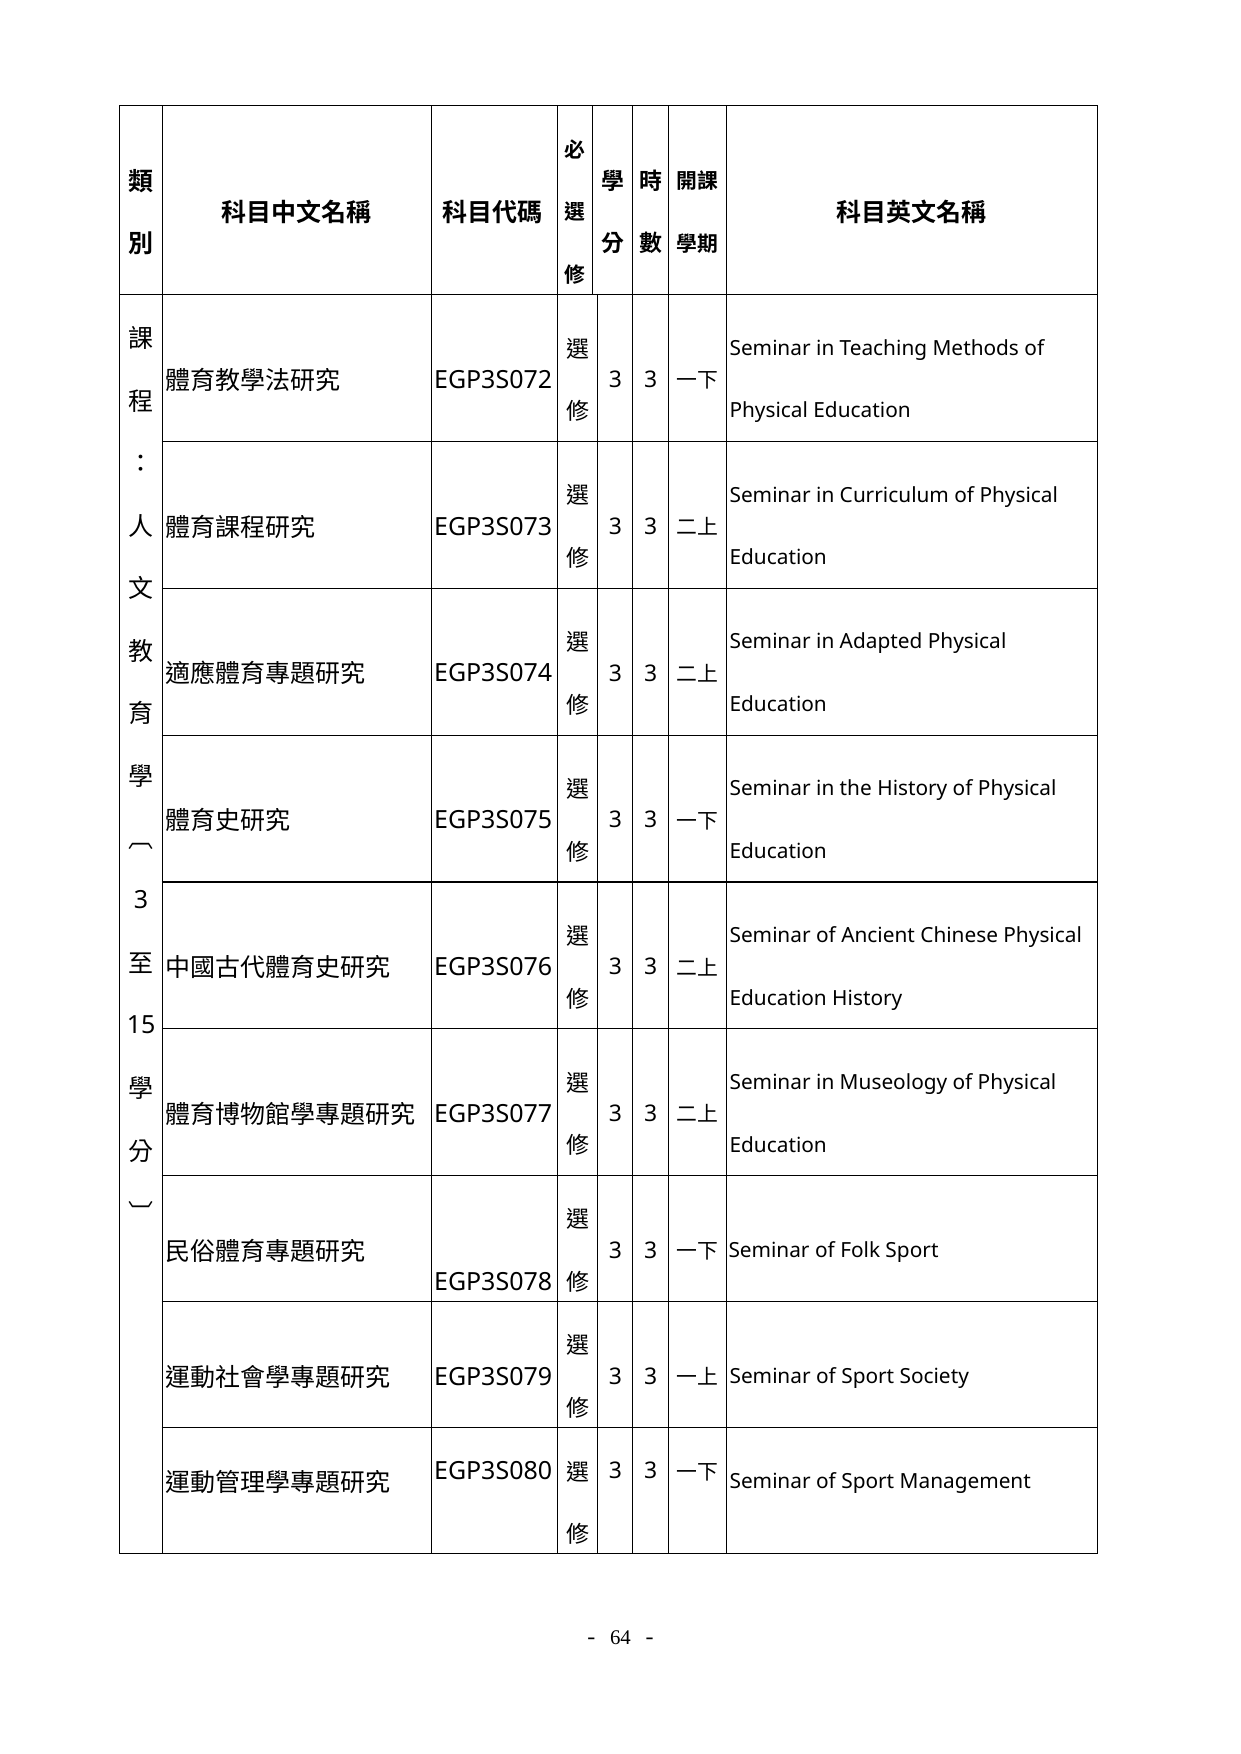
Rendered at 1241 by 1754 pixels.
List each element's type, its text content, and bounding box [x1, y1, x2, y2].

table_cell 體育史研究 [163, 736, 431, 881]
table_cell 3 [598, 442, 632, 588]
table_cell 選修 [558, 442, 597, 588]
table_header 科目代碼 [432, 106, 557, 294]
table_cell 運動管理學專題研究 [163, 1428, 431, 1553]
table_cell EGP3S076 [432, 883, 557, 1028]
table_cell 3 [633, 1428, 668, 1553]
table_cell 3 [633, 442, 668, 588]
table_cell EGP3S072 [432, 295, 557, 441]
table_cell 民俗體育專題研究 [163, 1176, 431, 1301]
table_cell 3 [598, 1176, 632, 1301]
table_cell 二上 [669, 883, 726, 1028]
table_cell EGP3S077 [432, 1029, 557, 1175]
table_cell 3 [633, 736, 668, 881]
table_cell 選 修 [558, 295, 597, 441]
table_cell Seminar of Ancient Chinese Physical Education History [727, 883, 1097, 1028]
table_cell 體育教學法研究 [163, 295, 431, 441]
table_cell Seminar in the History of Physical Education [727, 736, 1097, 881]
table_cell 3 [633, 1302, 668, 1427]
table_cell 體育博物館學專題研究 [163, 1029, 431, 1175]
table_cell Seminar of Folk Sport [727, 1176, 1097, 1301]
table_cell EGP3S079 [432, 1302, 557, 1427]
table_cell 課程： 人文教育學 ︹ 3 至 15學分 ︺ [120, 295, 162, 1553]
table_header 科目中文名稱 [163, 106, 431, 294]
table_cell 二上 [669, 1029, 726, 1175]
table_cell 3 [633, 589, 668, 734]
table_cell 選 修 [558, 1176, 597, 1301]
table_cell 3 [598, 1302, 632, 1427]
table_cell 一下 [669, 1428, 726, 1553]
table_cell 二上 [669, 442, 726, 588]
table_header 時 數 [633, 106, 668, 294]
table_cell 一下 [669, 1176, 726, 1301]
table_cell 運動社會學專題研究 [163, 1302, 431, 1427]
table_cell 一上 [669, 1302, 726, 1427]
table_cell 3 [598, 883, 632, 1028]
table_cell 3 [633, 1176, 668, 1301]
table_cell 一下 [669, 736, 726, 881]
table_cell 選修 [558, 1302, 597, 1427]
table_cell Seminar in Adapted Physical Education [727, 589, 1097, 734]
table_cell 3 [633, 883, 668, 1028]
table_cell Seminar in Curriculum of Physical Education [727, 442, 1097, 588]
table_header 必選修 [558, 106, 592, 294]
table_cell 選修 [558, 736, 597, 881]
table_cell 體育課程研究 [163, 442, 431, 588]
table_cell EGP3S075 [432, 736, 557, 881]
table_cell EGP3S073 [432, 442, 557, 588]
table_cell EGP3S080 [432, 1428, 557, 1553]
table_cell Seminar in Museology of Physical Education [727, 1029, 1097, 1175]
table_cell EGP3S074 [432, 589, 557, 734]
table_cell 3 [598, 589, 632, 734]
table_header 學分 [593, 106, 632, 294]
table_cell 選 修 [558, 589, 597, 734]
table_cell 3 [598, 1029, 632, 1175]
table_cell 3 [633, 295, 668, 441]
table_cell 選 修 [558, 883, 597, 1028]
table_header 科目英文名稱 [727, 106, 1097, 294]
table_cell EGP3S078 [432, 1176, 557, 1301]
table_cell 二上 [669, 589, 726, 734]
table_cell 一下 [669, 295, 726, 441]
table_cell Seminar of Sport Management [727, 1428, 1097, 1553]
table_cell Seminar in Teaching Methods of Physical Education [727, 295, 1097, 441]
table_cell 3 [598, 1428, 632, 1553]
table_header 開課學期 [669, 106, 726, 294]
table_cell Seminar of Sport Society [727, 1302, 1097, 1427]
table_cell 選修 [558, 1029, 597, 1175]
table_cell 中國古代體育史研究 [163, 883, 431, 1028]
table_cell 3 [598, 736, 632, 881]
table_header 類別 [120, 106, 162, 294]
table_cell 3 [598, 295, 632, 441]
table_cell 3 [633, 1029, 668, 1175]
table_cell 選 修 [558, 1428, 597, 1553]
table_cell 適應體育專題研究 [163, 589, 431, 734]
